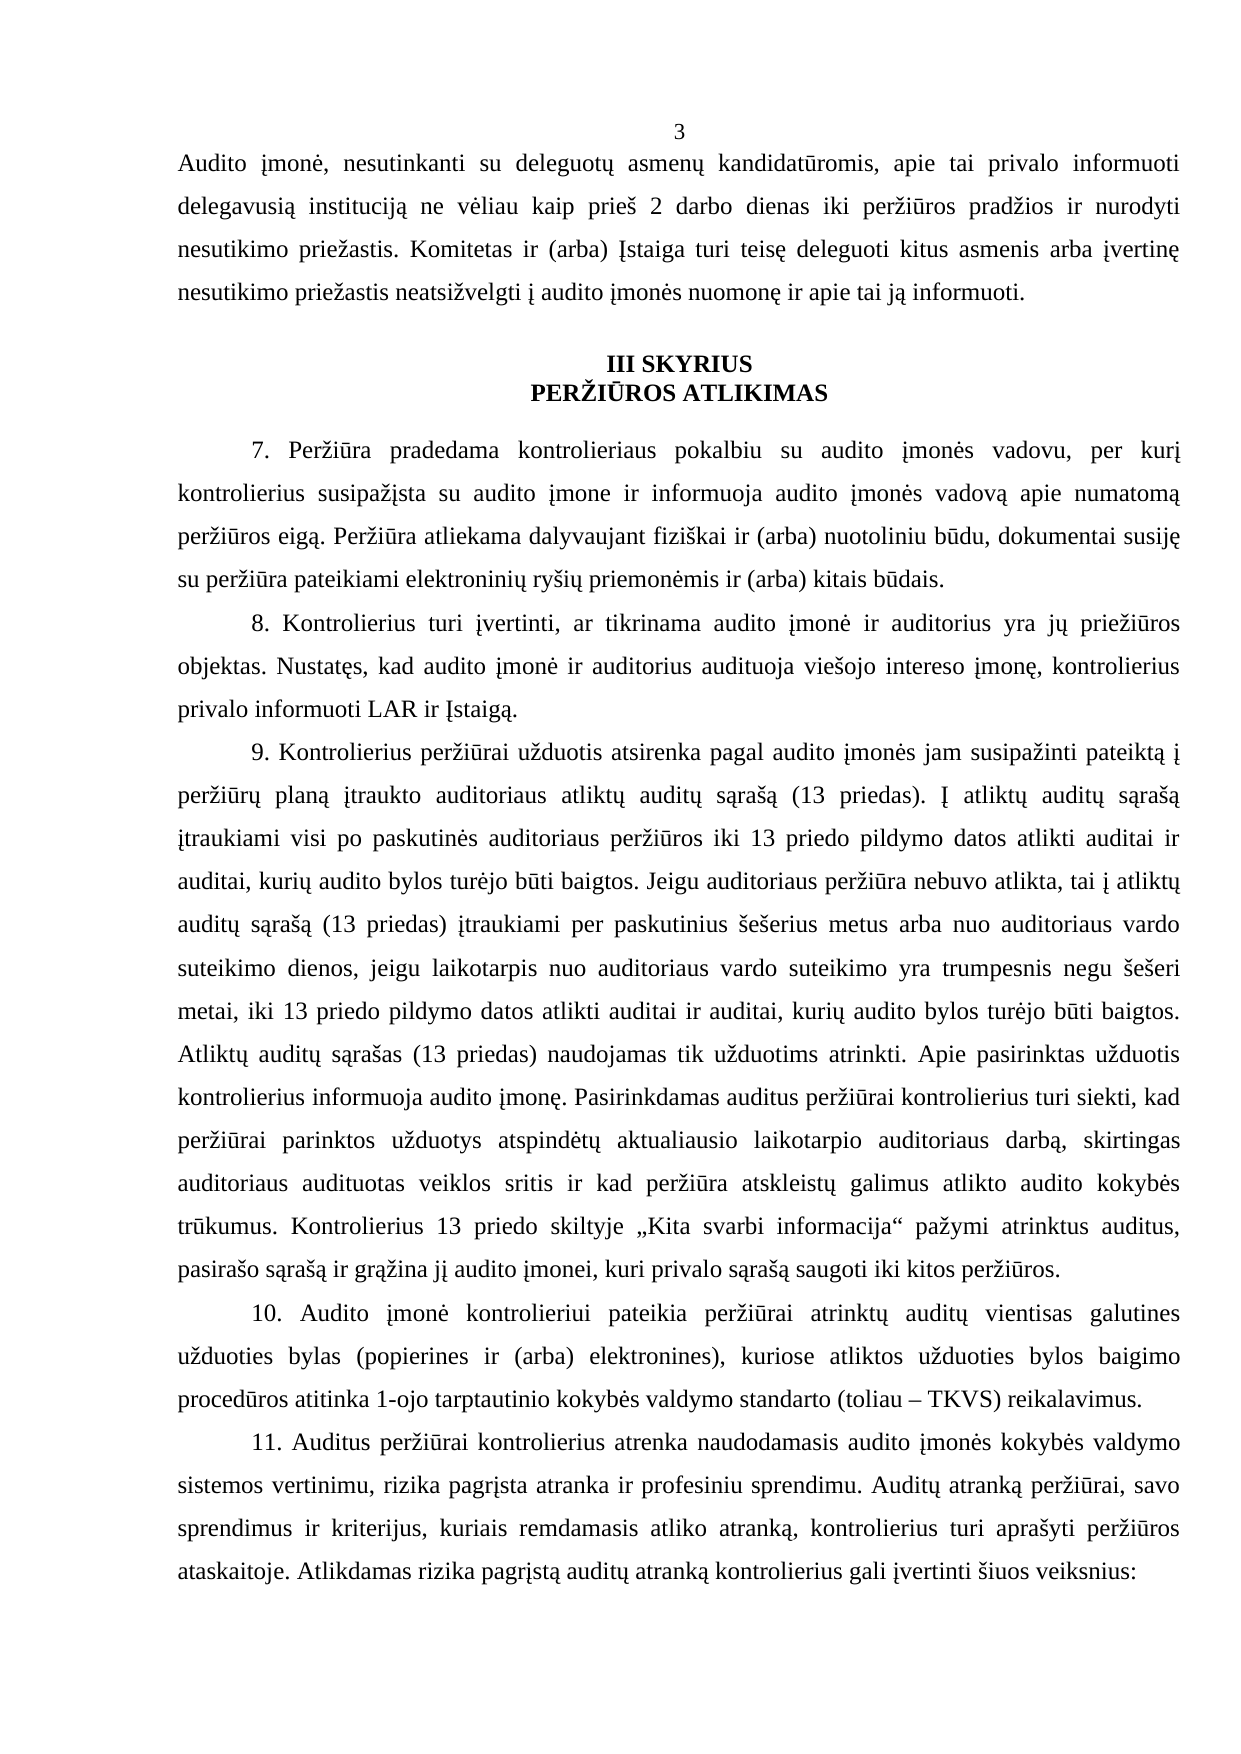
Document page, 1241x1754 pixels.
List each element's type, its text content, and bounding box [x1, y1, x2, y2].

text Audito įmonė, nesutinkanti su deleguotų asmenų kandidatūromis, apie tai privalo informuoti delegavusią instituciją ne vėliau kaip prieš 2 darbo dienas iki peržiūros pradžios ir nurodyti nesutikimo priežastis. Komitetas ir (arba) Įstaiga turi teisę deleguoti kitus asmenis arba įvertinę nesutikimo priežastis neatsižvelgti į audito įmonės nuomonę ir apie tai ją informuoti. [177, 148, 1181, 306]
text 9. Kontrolierius peržiūrai užduotis atsirenka pagal audito įmonės jam susipažinti pateiktą į peržiūrų planą įtraukto auditoriaus atliktų auditų sąrašą (13 priedas). Į atliktų auditų sąrašą įtraukiami visi po paskutinės auditoriaus peržiūros iki 13 priedo pildymo datos atlikti auditai ir auditai, kurių audito bylos turėjo būti baigtos. Jeigu auditoriaus peržiūra nebuvo atlikta, tai į atliktų auditų sąrašą (13 priedas) įtraukiami per paskutinius šešerius metus arba nuo auditoriaus vardo suteikimo dienos, jeigu laikotarpis nuo auditoriaus vardo suteikimo yra trumpesnis negu šešeri metai, iki 13 priedo pildymo datos atlikti auditai ir auditai, kurių audito bylos turėjo būti baigtos. Atliktų auditų sąrašas (13 priedas) naudojamas tik užduotims atrinkti. Apie pasirinktas užduotis kontrolierius informuoja audito įmonę. Pasirinkdamas auditus peržiūrai kontrolierius turi siekti, kad peržiūrai parinktos užduotys atspindėtų aktualiausio laikotarpio auditoriaus darbą, skirtingas auditoriaus audituotas veiklos sritis ir kad peržiūra atskleistų galimus atlikto audito kokybės trūkumus. Kontrolierius 13 priedo skiltyje „Kita svarbi informacija“ pažymi atrinktus auditus, pasirašo sąrašą ir grąžina jį audito įmonei, kuri privalo sąrašą saugoti iki kitos peržiūros. [177, 737, 1181, 1283]
text 11. Auditus peržiūrai kontrolierius atrenka naudodamasis audito įmonės kokybės valdymo sistemos vertinimu, rizika pagrįsta atranka ir profesiniu sprendimu. Auditų atranką peržiūrai, savo sprendimus ir kriterijus, kuriais remdamasis atliko atranką, kontrolierius turi aprašyti peržiūros ataskaitoje. Atlikdamas rizika pagrįstą auditų atranką kontrolierius gali įvertinti šiuos veiksnius: [177, 1427, 1181, 1585]
text 8. Kontrolierius turi įvertinti, ar tikrinama audito įmonė ir auditorius yra jų priežiūros objektas. Nustatęs, kad audito įmonė ir auditorius audituoja viešojo intereso įmonę, kontrolierius privalo informuoti LAR ir Įstaigą. [177, 608, 1181, 723]
text 10. Audito įmonė kontrolieriui pateikia peržiūrai atrinktų auditų vientisas galutines užduoties bylas (popierines ir (arba) elektronines), kuriose atliktos užduoties bylos baigimo procedūros atitinka 1-ojo tarptautinio kokybės valdymo standarto (toliau – TKVS) reikalavimus. [177, 1298, 1181, 1413]
text III SKYRIUS [177, 349, 1181, 378]
text PERŽIŪROS ATLIKIMAS [177, 378, 1181, 406]
text 7. Peržiūra pradedama kontrolieriaus pokalbiu su audito įmonės vadovu, per kurį kontrolierius susipažįsta su audito įmone ir informuoja audito įmonės vadovą apie numatomą peržiūros eigą. Peržiūra atliekama dalyvaujant fiziškai ir (arba) nuotoliniu būdu, dokumentai susiję su peržiūra pateikiami elektroninių ryšių priemonėmis ir (arba) kitais būdais. [177, 435, 1181, 593]
